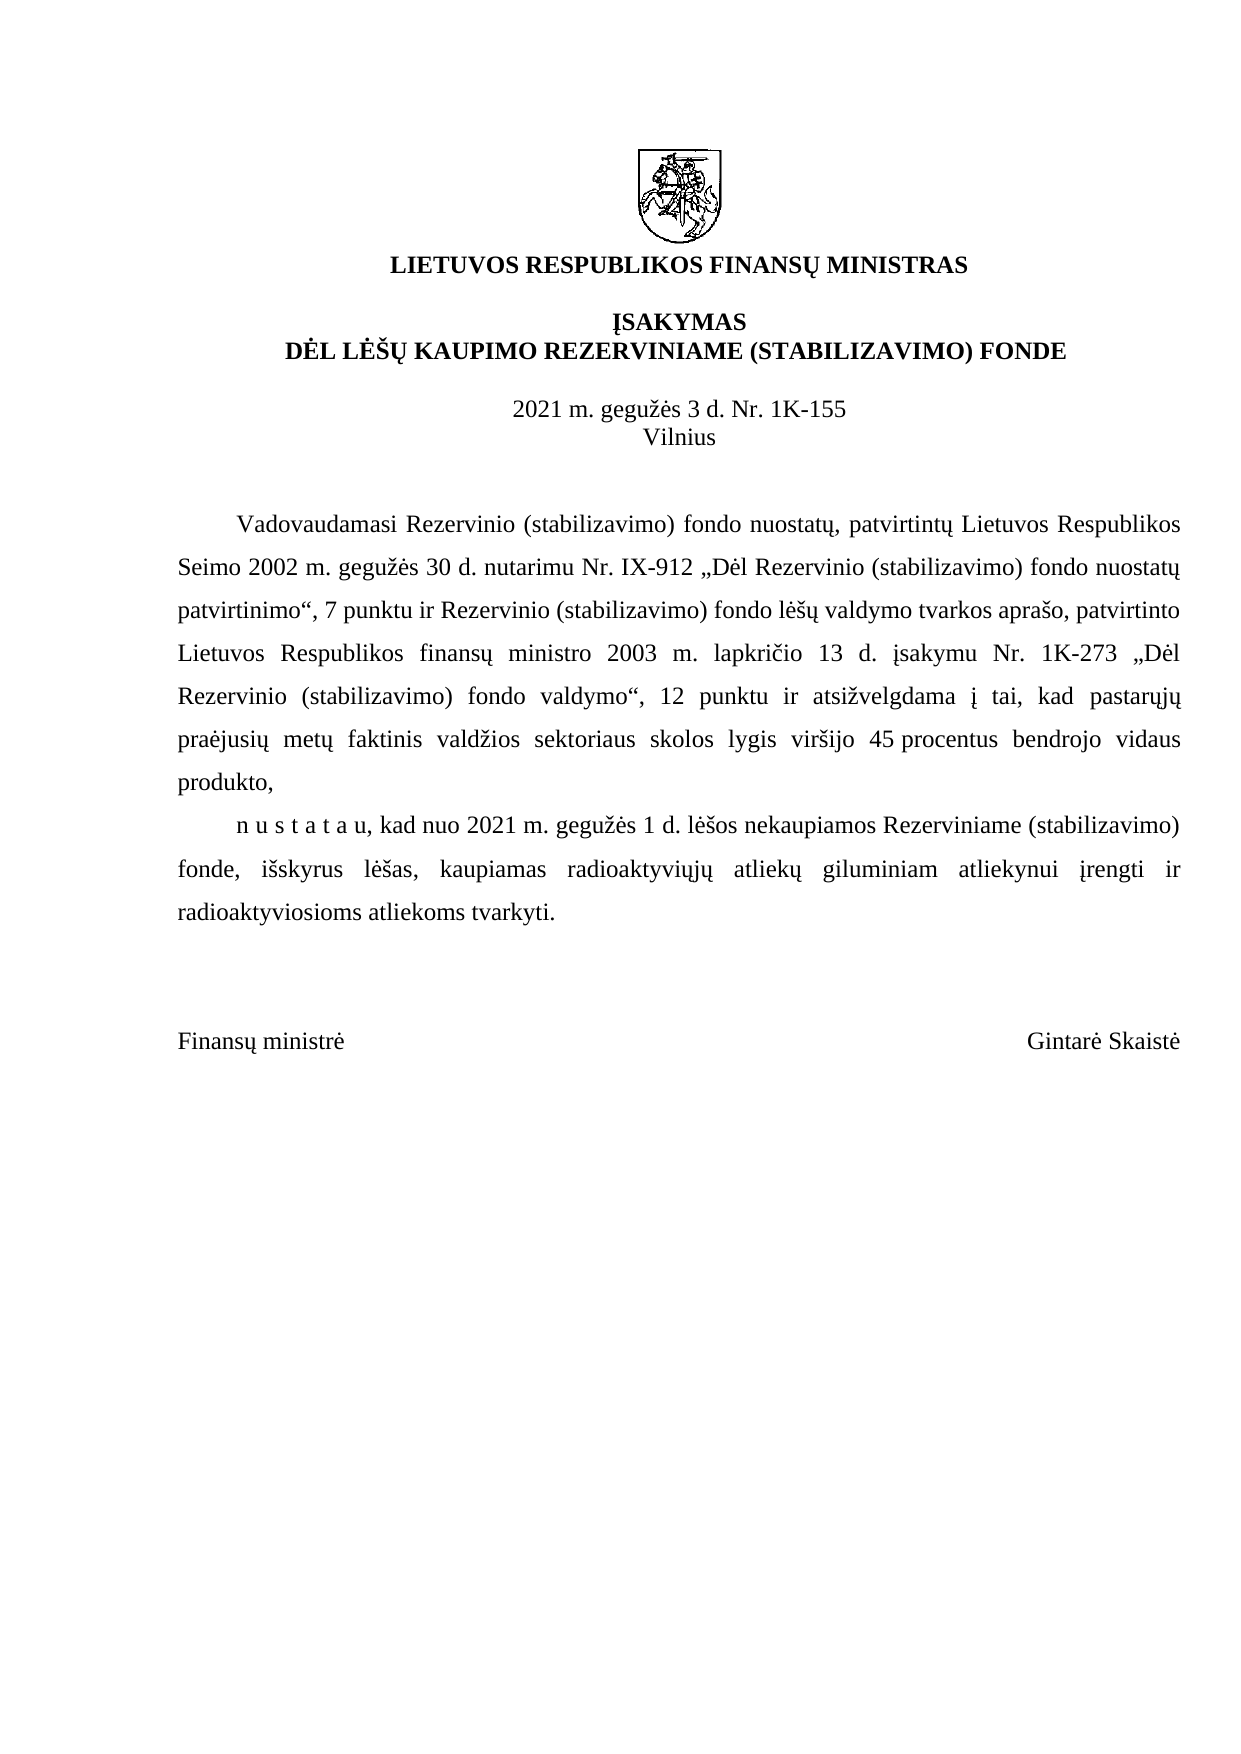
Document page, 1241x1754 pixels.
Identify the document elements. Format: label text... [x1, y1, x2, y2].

text LIETUVOS RESPUBLIKOS FINANSŲ MINISTRAS [177, 250, 1181, 279]
text Vadovaudamasi Rezervinio (stabilizavimo) fondo nuostatų, patvirtintų Lietuvos Respublikos Seimo 2002 m. gegužės 30 d. nutarimu Nr. IX-912 „Dėl Rezervinio (stabilizavimo) fondo nuostatų patvirtinimo“, 7 punktu ir Rezervinio (stabilizavimo) fondo lėšų valdymo tvarkos aprašo, patvirtinto Lietuvos Respublikos finansų ministro 2003 m. lapkričio 13 d. įsakymu Nr. 1K-273 „Dėl Rezervinio (stabilizavimo) fondo valdymo“, 12 punktu ir atsižvelgdama į tai, kad pastarųjų praėjusių metų faktinis valdžios sektoriaus skolos lygis viršijo 45 procentus bendrojo vidaus produkto, [177, 509, 1181, 796]
text Vilnius [177, 422, 1181, 451]
text ĮSAKYMAS [177, 307, 1181, 336]
text Finansų ministrė Gintarė Skaistė [177, 1026, 1181, 1055]
text DĖL LĖŠŲ KAUPIMO REZERVINIAME (STABILIZAVIMO) FONDE [177, 336, 1181, 365]
text 2021 m. gegužės 3 d. Nr. 1K-155 [177, 394, 1181, 422]
text n u s t a t a u, kad nuo 2021 m. gegužės 1 d. lėšos nekaupiamos Rezerviniame (stabilizavimo) fonde, išskyrus lėšas, kaupiamas radioaktyviųjų atliekų giluminiam atliekynui įrengti ir radioaktyviosioms atliekoms tvarkyti. [177, 811, 1181, 926]
